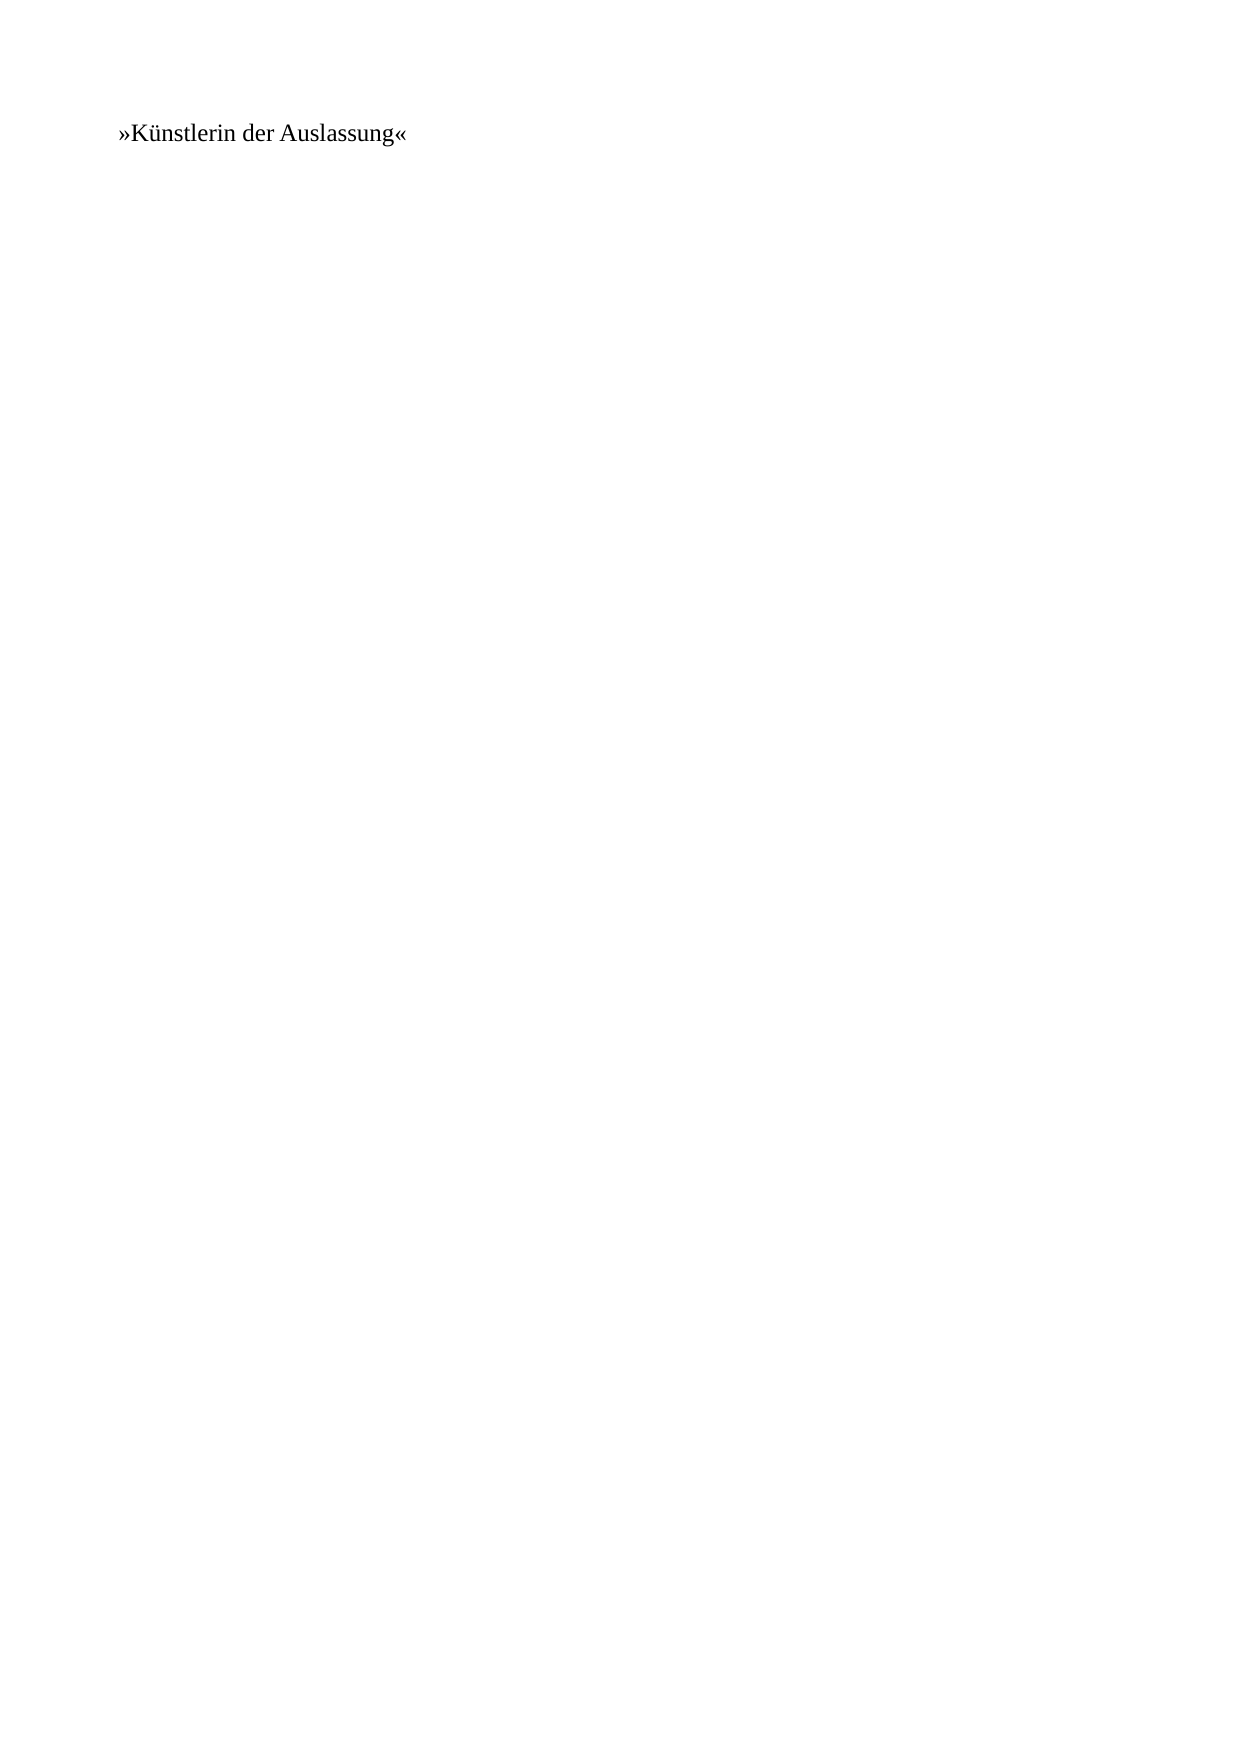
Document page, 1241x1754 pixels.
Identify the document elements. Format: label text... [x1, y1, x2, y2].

text »Künstlerin der Auslassung« [118, 118, 1122, 147]
